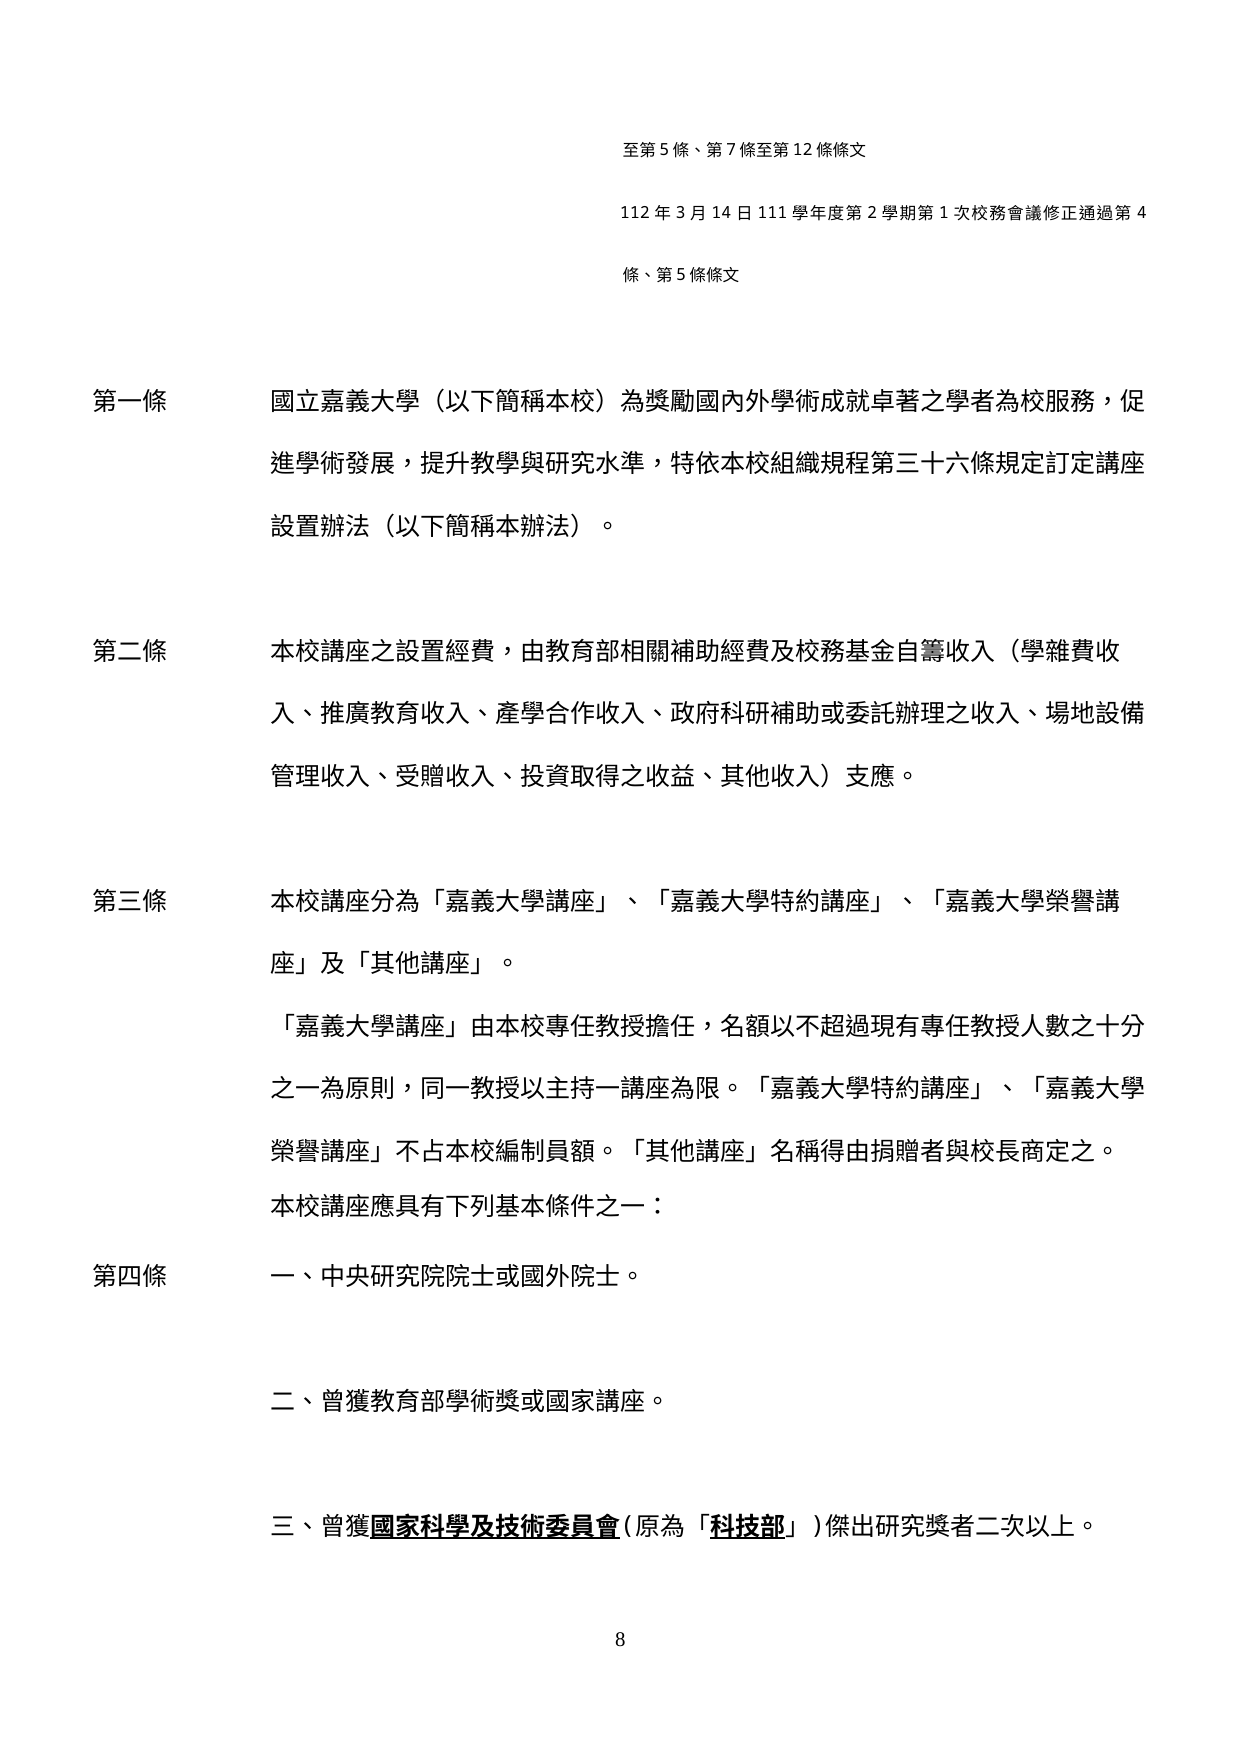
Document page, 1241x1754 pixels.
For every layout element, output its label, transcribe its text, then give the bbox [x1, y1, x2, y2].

table_cell 國立嘉義大學（以下簡稱本校）為獎勵國內外學術成就卓著之學者為校服務，促進學術發展，提升教學與研究水準，特依本校組織規程第三十六條規定訂定講座設置辦法（以下簡稱本辦法）。 [259, 295, 1159, 553]
table_cell 第二條 [81, 553, 259, 803]
table_cell 本校講座分為「嘉義大學講座」、「嘉義大學特約講座」、「嘉義大學榮譽講座」及「其他講座」。 「嘉義大學講座」由本校專任教授擔任，名額以不超過現有專任教授人數之十分之一為原則，同一教授以主持一講座為限。「嘉義大學特約講座」、「嘉義大學榮譽講座」不占本校編制員額。「其他講座」名稱得由捐贈者與校長商定之。 [259, 803, 1159, 1178]
table_cell 至第5條、第7條至第12條條文 112年3月14日111學年度第2學期第1次校務會議修正通過第4條、第5條條文 [573, 108, 1159, 295]
table_cell 第一條 [81, 295, 259, 553]
table_cell 第三條 [81, 803, 259, 1178]
table_cell 本校講座之設置經費，由教育部相關補助經費及校務基金自籌收入（學雜費收入、推廣教育收入、產學合作收入、政府科研補助或委託辦理之收入、場地設備管理收入、受贈收入、投資取得之收益、其他收入）支應。 [259, 553, 1159, 803]
table_cell 本校講座應具有下列基本條件之一： 一、中央研究院院士或國外院士。 二、曾獲教育部學術獎或國家講座。 三、曾獲國家科學及技術委員會(原為「科技部」)傑出研究獎者二次以上。 [259, 1178, 1159, 1547]
table_cell [81, 108, 573, 295]
table_cell 第四條 [81, 1178, 259, 1547]
